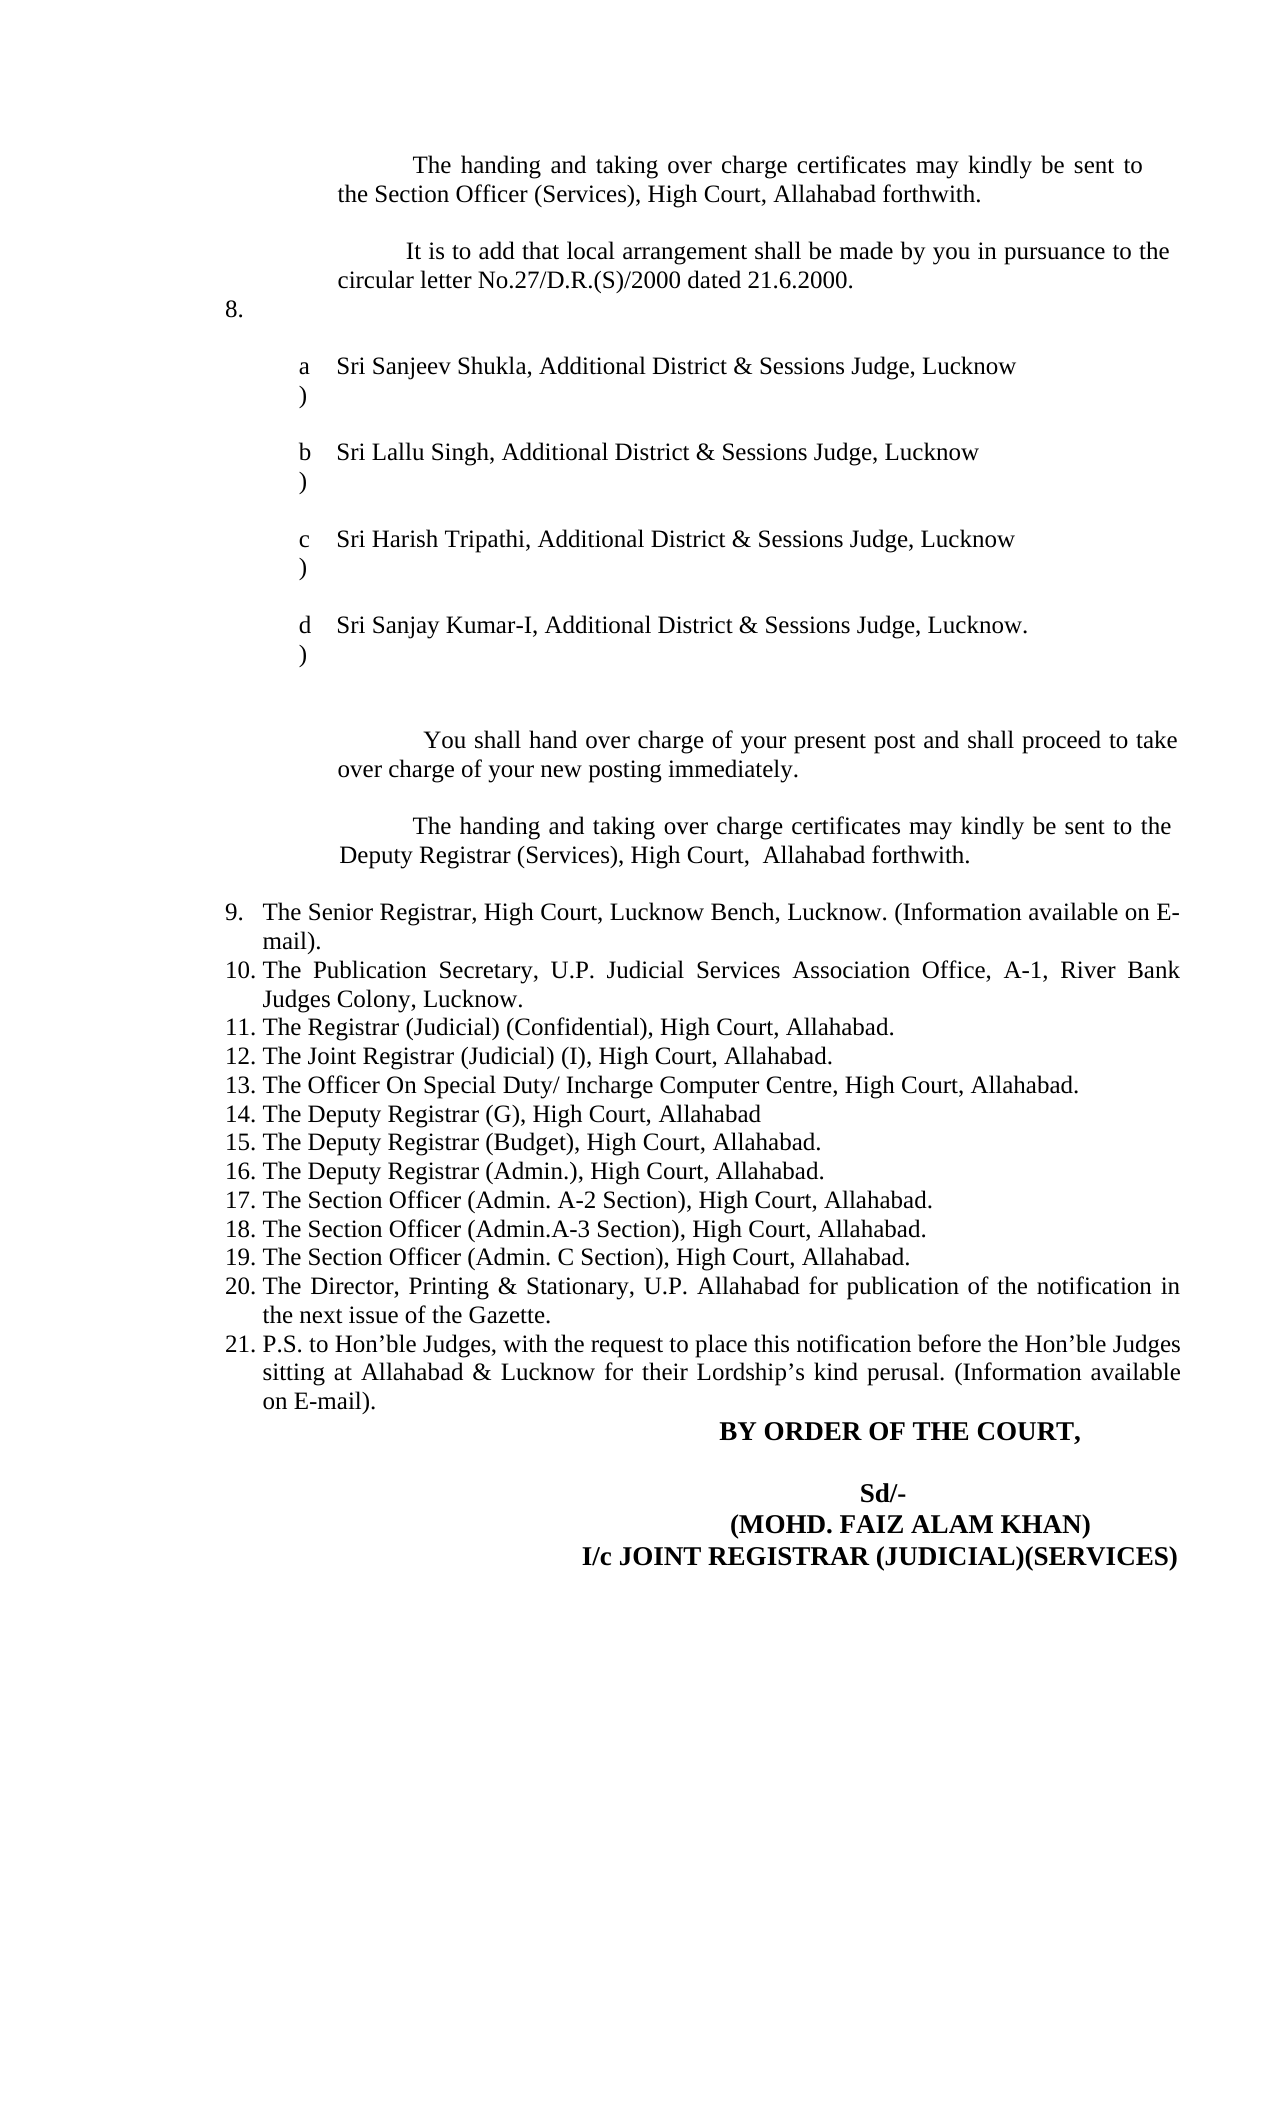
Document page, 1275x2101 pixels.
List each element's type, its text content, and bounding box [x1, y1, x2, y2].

text The handing and taking over charge certificates may kindly be sent to the Deputy Registrar (Services), High Court, Allahabad forthwith. [291, 811, 1181, 869]
text Sd/- [187, 1477, 1183, 1508]
table_cell Sri Lallu Singh, Additional District & Sessions Judge, Lucknow [325, 438, 1154, 524]
list The Officer On Special Duty/ Incharge Computer Centre, High Court, Allahabad. [225, 1070, 1181, 1099]
text The handing and taking over charge certificates may kindly be sent to the Section Officer (Services), High Court, Allahabad forthwith. [300, 150, 1144, 207]
list The Publication Secretary, U.P. Judicial Services Association Office, A-1, River Bank Judges Colony, Lucknow. [225, 955, 1181, 1012]
text I/c JOINT REGISTRAR (JUDICIAL)(SERVICES) [187, 1539, 1181, 1571]
table_header Sri Sanjeev Shukla, Additional District & Sessions Judge, Lucknow [325, 351, 1154, 437]
table_cell [252, 438, 325, 524]
list The Section Officer (Admin. A-2 Section), High Court, Allahabad. [225, 1185, 1181, 1214]
list The Section Officer (Admin.A-3 Section), High Court, Allahabad. [225, 1214, 1181, 1242]
list The Section Officer (Admin. C Section), High Court, Allahabad. [225, 1242, 1181, 1271]
list The Director, Printing & Stationary, U.P. Allahabad for publication of the notification in the next issue of the Gazette. [225, 1271, 1181, 1329]
table_cell [252, 610, 325, 696]
list The Senior Registrar, High Court, Lucknow Bench, Lucknow. (Information available on E-mail). [225, 897, 1181, 955]
table_cell [252, 524, 325, 610]
list The Registrar (Judicial) (Confidential), High Court, Allahabad. [225, 1012, 1181, 1041]
text (MOHD. FAIZ ALAM KHAN) [712, 1508, 1181, 1539]
list P.S. to Hon’ble Judges, with the request to place this notification before the Hon’ble Judges sitting at Allahabad & Lucknow for their Lordship’s kind perusal. (Information available on E-mail). [225, 1329, 1181, 1415]
list The Deputy Registrar (G), High Court, Allahabad [225, 1099, 1181, 1127]
table_cell Sri Harish Tripathi, Additional District & Sessions Judge, Lucknow [325, 524, 1154, 610]
table_header [252, 351, 325, 437]
text BY ORDER OF THE COURT, [562, 1415, 1181, 1446]
list The Deputy Registrar (Budget), High Court, Allahabad. [225, 1127, 1181, 1156]
list The Joint Registrar (Judicial) (I), High Court, Allahabad. [225, 1041, 1181, 1070]
table_cell Sri Sanjay Kumar-I, Additional District & Sessions Judge, Lucknow. [325, 610, 1154, 696]
list The Deputy Registrar (Admin.), High Court, Allahabad. [225, 1156, 1181, 1185]
list It is to add that local arrangement shall be made by you in pursuance to the circular letter No.27/D.R.(S)/2000 dated 21.6.2000. [225, 236, 1181, 294]
text You shall hand over charge of your present post and shall proceed to take over charge of your new posting immediately. [300, 725, 1181, 782]
